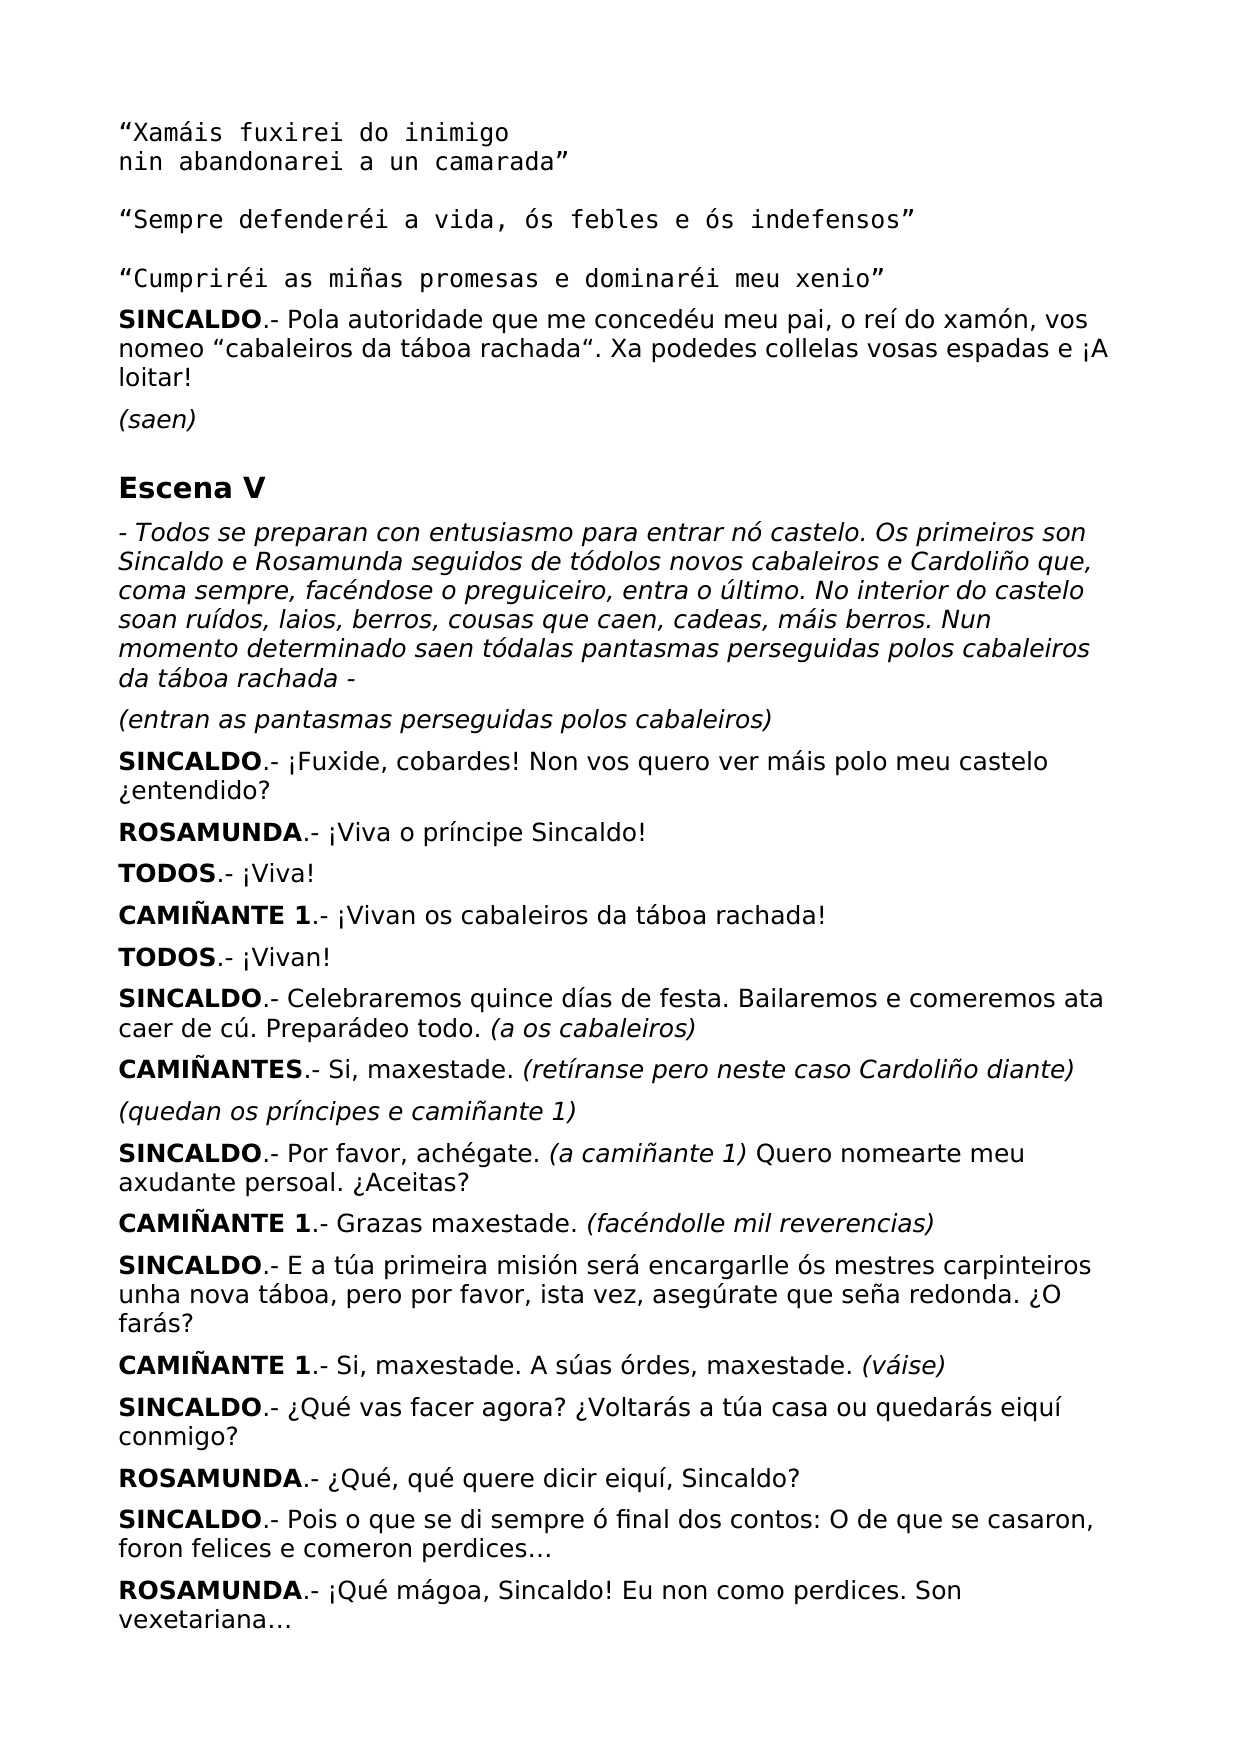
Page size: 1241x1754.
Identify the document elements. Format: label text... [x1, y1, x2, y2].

text ROSAMUNDA.- ¡Viva o príncipe Sincaldo! [118, 818, 1122, 847]
text CAMIÑANTE 1.- Si, maxestade. A súas órdes, maxestade. (váise) [118, 1351, 1122, 1381]
text (quedan os príncipes e camiñante 1) [118, 1097, 1122, 1126]
text SINCALDO.- Por favor, achégate. (a camiñante 1) Quero nomearte meu axudante persoal. ¿Aceitas? [118, 1139, 1122, 1197]
text TODOS.- ¡Vivan! [118, 943, 1122, 972]
text SINCALDO.- E a túa primeira misión será encargarlle ós mestres carpinteiros unha nova táboa, pero por favor, ista vez, asegúrate que seña redonda. ¿O farás? [118, 1251, 1122, 1339]
text SINCALDO.- ¿Qué vas facer agora? ¿Voltarás a túa casa ou quedarás eiquí conmigo? [118, 1393, 1122, 1451]
subtitle Escena V [118, 472, 1122, 506]
text ROSAMUNDA.- ¡Qué mágoa, Sincaldo! Eu non como perdices. Son vexetariana… [118, 1576, 1122, 1635]
text ROSAMUNDA.- ¿Qué, qué quere dicir eiquí, Sincaldo? [118, 1464, 1122, 1493]
text SINCALDO.- Pola autoridade que me concedéu meu pai, o reí do xamón, vos nomeo “cabaleiros da táboa rachada“. Xa podedes collelas vosas espadas e ¡A loitar! [118, 305, 1122, 392]
text SINCALDO.- Celebraremos quince días de festa. Bailaremos e comeremos ata caer de cú. Preparádeo todo. (a os cabaleiros) [118, 985, 1122, 1043]
text CAMIÑANTE 1.- Grazas maxestade. (facéndolle mil reverencias) [118, 1210, 1122, 1239]
text CAMIÑANTE 1.- ¡Vivan os cabaleiros da táboa rachada! [118, 901, 1122, 931]
text (entran as pantasmas perseguidas polos cabaleiros) [118, 706, 1122, 735]
text SINCALDO.- ¡Fuxide, cobardes! Non vos quero ver máis polo meu castelo ¿entendido? [118, 747, 1122, 806]
text CAMIÑANTES.- Si, maxestade. (retíranse pero neste caso Cardoliño diante) [118, 1056, 1122, 1085]
text SINCALDO.- Pois o que se di sempre ó final dos contos: O de que se casaron, foron felices e comeron perdices… [118, 1506, 1122, 1564]
text “Xamáis fuxirei do inimigo nin abandonarei a un camarada” “Sempre defenderéi a vida, ós febles e ós indefensos” “Cumpriréi as miñas promesas e dominaréi meu xenio” [118, 118, 1122, 293]
text - Todos se preparan con entusiasmo para entrar nó castelo. Os primeiros son Sincaldo e Rosamunda seguidos de tódolos novos cabaleiros e Cardoliño que, coma sempre, facéndose o preguiceiro, entra o último. No interior do castelo soan ruídos, laios, berros, cousas que caen, cadeas, máis berros. Nun momento determinado saen tódalas pantasmas perseguidas polos cabaleiros da táboa rachada - [118, 518, 1122, 693]
text TODOS.- ¡Viva! [118, 860, 1122, 889]
text (saen) [118, 405, 1122, 434]
